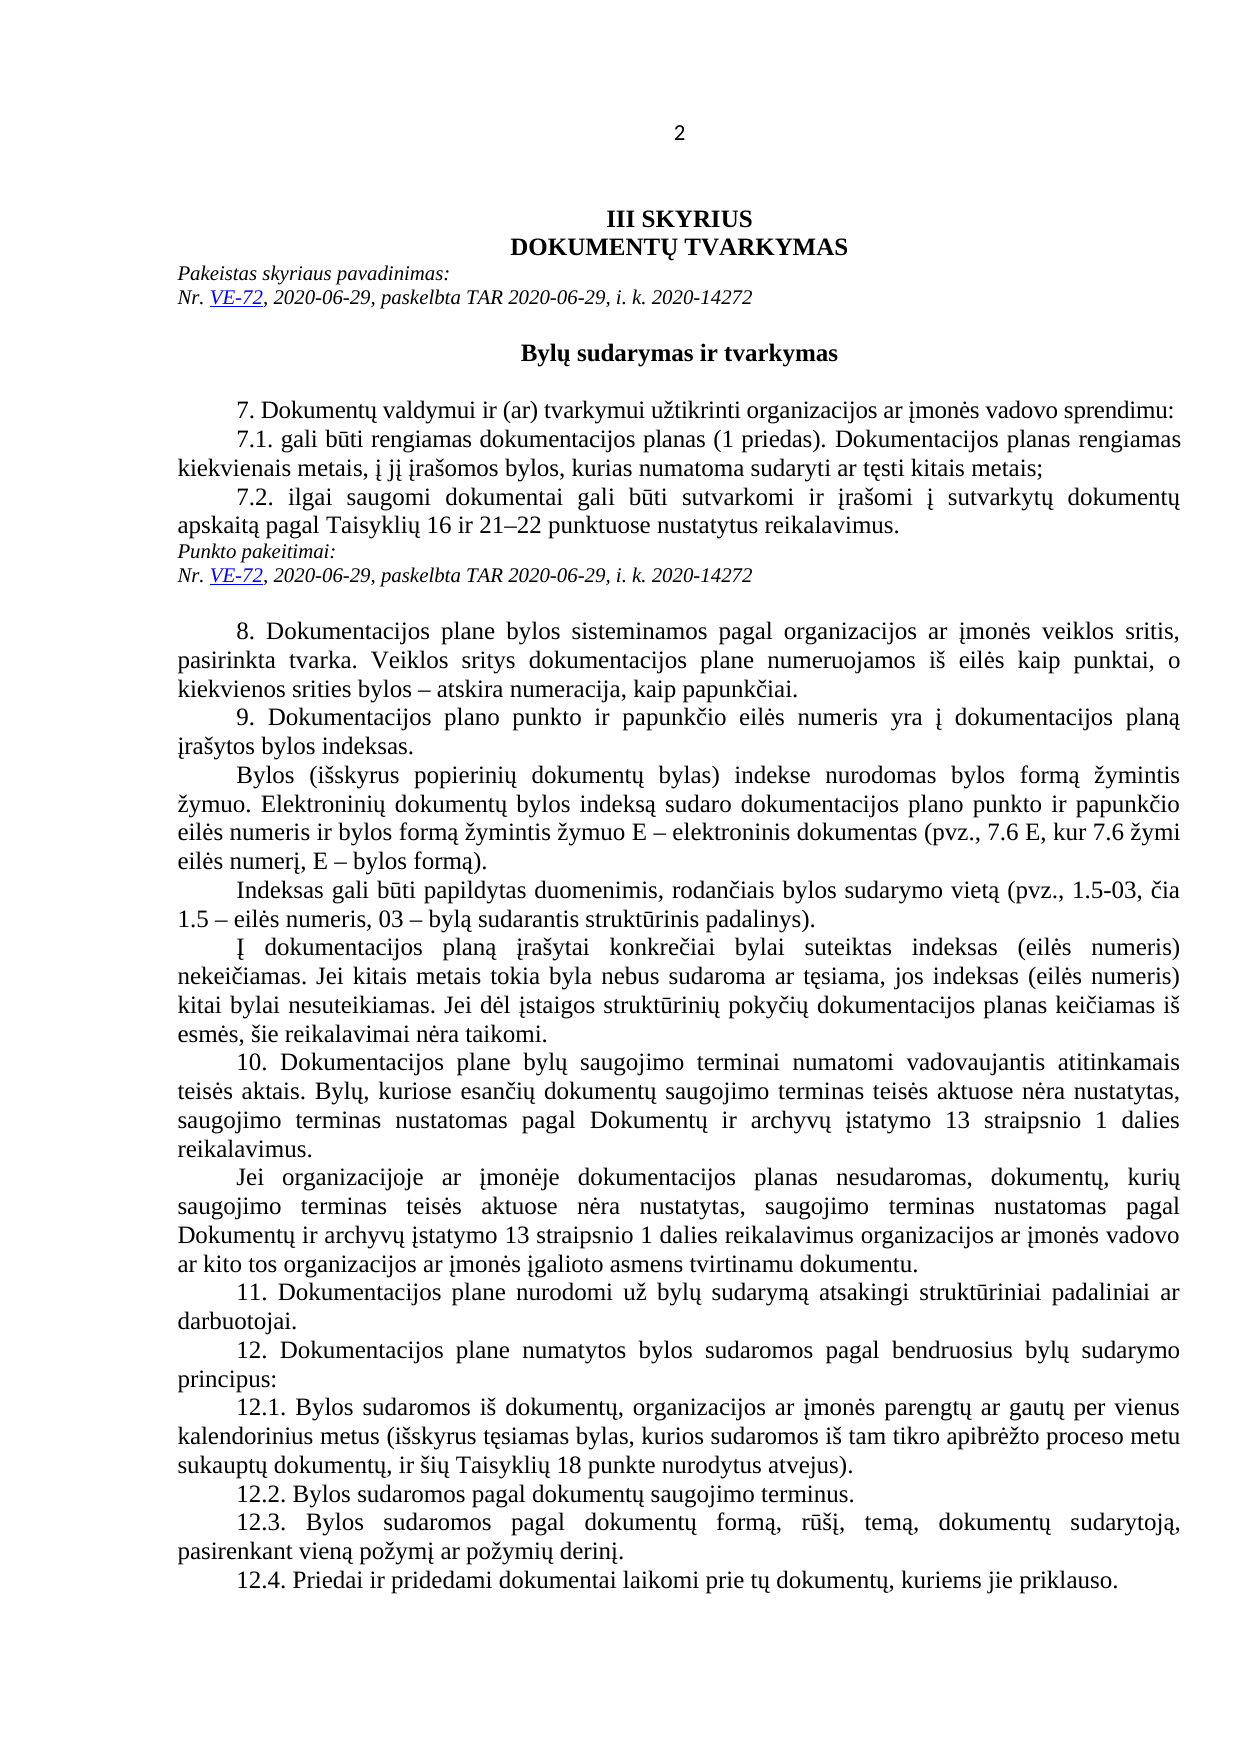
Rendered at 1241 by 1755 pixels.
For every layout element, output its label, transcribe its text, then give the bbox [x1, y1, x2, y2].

text Bylų sudarymas ir tvarkymas [177, 338, 1181, 367]
text 10. Dokumentacijos plane bylų saugojimo terminai numatomi vadovaujantis atitinkamais teisės aktais. Bylų, kuriose esančių dokumentų saugojimo terminas teisės aktuose nėra nustatytas, saugojimo terminas nustatomas pagal Dokumentų ir archyvų įstatymo 13 straipsnio 1 dalies reikalavimus. [177, 1047, 1181, 1162]
text 12.2. Bylos sudaromos pagal dokumentų saugojimo terminus. [177, 1479, 1181, 1507]
text Pakeistas skyriaus pavadinimas: [177, 261, 1181, 285]
text 12. Dokumentacijos plane numatytos bylos sudaromos pagal bendruosius bylų sudarymo principus: [177, 1335, 1181, 1392]
text Indeksas gali būti papildytas duomenimis, rodančiais bylos sudarymo vietą (pvz., 1.5-03, čia 1.5 – eilės numeris, 03 – bylą sudarantis struktūrinis padalinys). [177, 875, 1181, 932]
text DOKUMENTŲ TVARKYMAS [177, 232, 1181, 261]
text Punkto pakeitimai: [177, 539, 1181, 563]
text 9. Dokumentacijos plano punkto ir papunkčio eilės numeris yra į dokumentacijos planą įrašytos bylos indeksas. [177, 702, 1181, 760]
text 12.3. Bylos sudaromos pagal dokumentų formą, rūšį, temą, dokumentų sudarytoją, pasirenkant vieną požymį ar požymių derinį. [177, 1507, 1181, 1565]
text 8. Dokumentacijos plane bylos sisteminamos pagal organizacijos ar įmonės veiklos sritis, pasirinkta tvarka. Veiklos sritys dokumentacijos plane numeruojamos iš eilės kaip punktai, o kiekvienos srities bylos – atskira numeracija, kaip papunkčiai. [177, 616, 1181, 702]
text Į dokumentacijos planą įrašytai konkrečiai bylai suteiktas indeksas (eilės numeris) nekeičiamas. Jei kitais metais tokia byla nebus sudaroma ar tęsiama, jos indeksas (eilės numeris) kitai bylai nesuteikiamas. Jei dėl įstaigos struktūrinių pokyčių dokumentacijos planas keičiamas iš esmės, šie reikalavimai nėra taikomi. [177, 932, 1181, 1047]
text 7.2. ilgai saugomi dokumentai gali būti sutvarkomi ir įrašomi į sutvarkytų dokumentų apskaitą pagal Taisyklių 16 ir 21–22 punktuose nustatytus reikalavimus. [177, 482, 1181, 539]
text Bylos (išskyrus popierinių dokumentų bylas) indekse nurodomas bylos formą žymintis žymuo. Elektroninių dokumentų bylos indeksą sudaro dokumentacijos plano punkto ir papunkčio eilės numeris ir bylos formą žymintis žymuo E – elektroninis dokumentas (pvz., 7.6 E, kur 7.6 žymi eilės numerį, E – bylos formą). [177, 760, 1181, 875]
text Nr. VE-72, 2020-06-29, paskelbta TAR 2020-06-29, i. k. 2020-14272 [177, 563, 1181, 587]
text 7. Dokumentų valdymui ir (ar) tvarkymui užtikrinti organizacijos ar įmonės vadovo sprendimu: [177, 396, 1181, 424]
text 7.1. gali būti rengiamas dokumentacijos planas (1 priedas). Dokumentacijos planas rengiamas kiekvienais metais, į jį įrašomos bylos, kurias numatoma sudaryti ar tęsti kitais metais; [177, 424, 1181, 482]
text Jei organizacijoje ar įmonėje dokumentacijos planas nesudaromas, dokumentų, kurių saugojimo terminas teisės aktuose nėra nustatytas, saugojimo terminas nustatomas pagal Dokumentų ir archyvų įstatymo 13 straipsnio 1 dalies reikalavimus organizacijos ar įmonės vadovo ar kito tos organizacijos ar įmonės įgalioto asmens tvirtinamu dokumentu. [177, 1162, 1181, 1277]
text 12.4. Priedai ir pridedami dokumentai laikomi prie tų dokumentų, kuriems jie priklauso. [177, 1565, 1181, 1594]
text III SKYRIUS [177, 204, 1181, 232]
text 12.1. Bylos sudaromos iš dokumentų, organizacijos ar įmonės parengtų ar gautų per vienus kalendorinius metus (išskyrus tęsiamas bylas, kurios sudaromos iš tam tikro apibrėžto proceso metu sukauptų dokumentų, ir šių Taisyklių 18 punkte nurodytus atvejus). [177, 1392, 1181, 1479]
text 11. Dokumentacijos plane nurodomi už bylų sudarymą atsakingi struktūriniai padaliniai ar darbuotojai. [177, 1277, 1181, 1335]
text Nr. VE-72, 2020-06-29, paskelbta TAR 2020-06-29, i. k. 2020-14272 [177, 285, 1181, 309]
